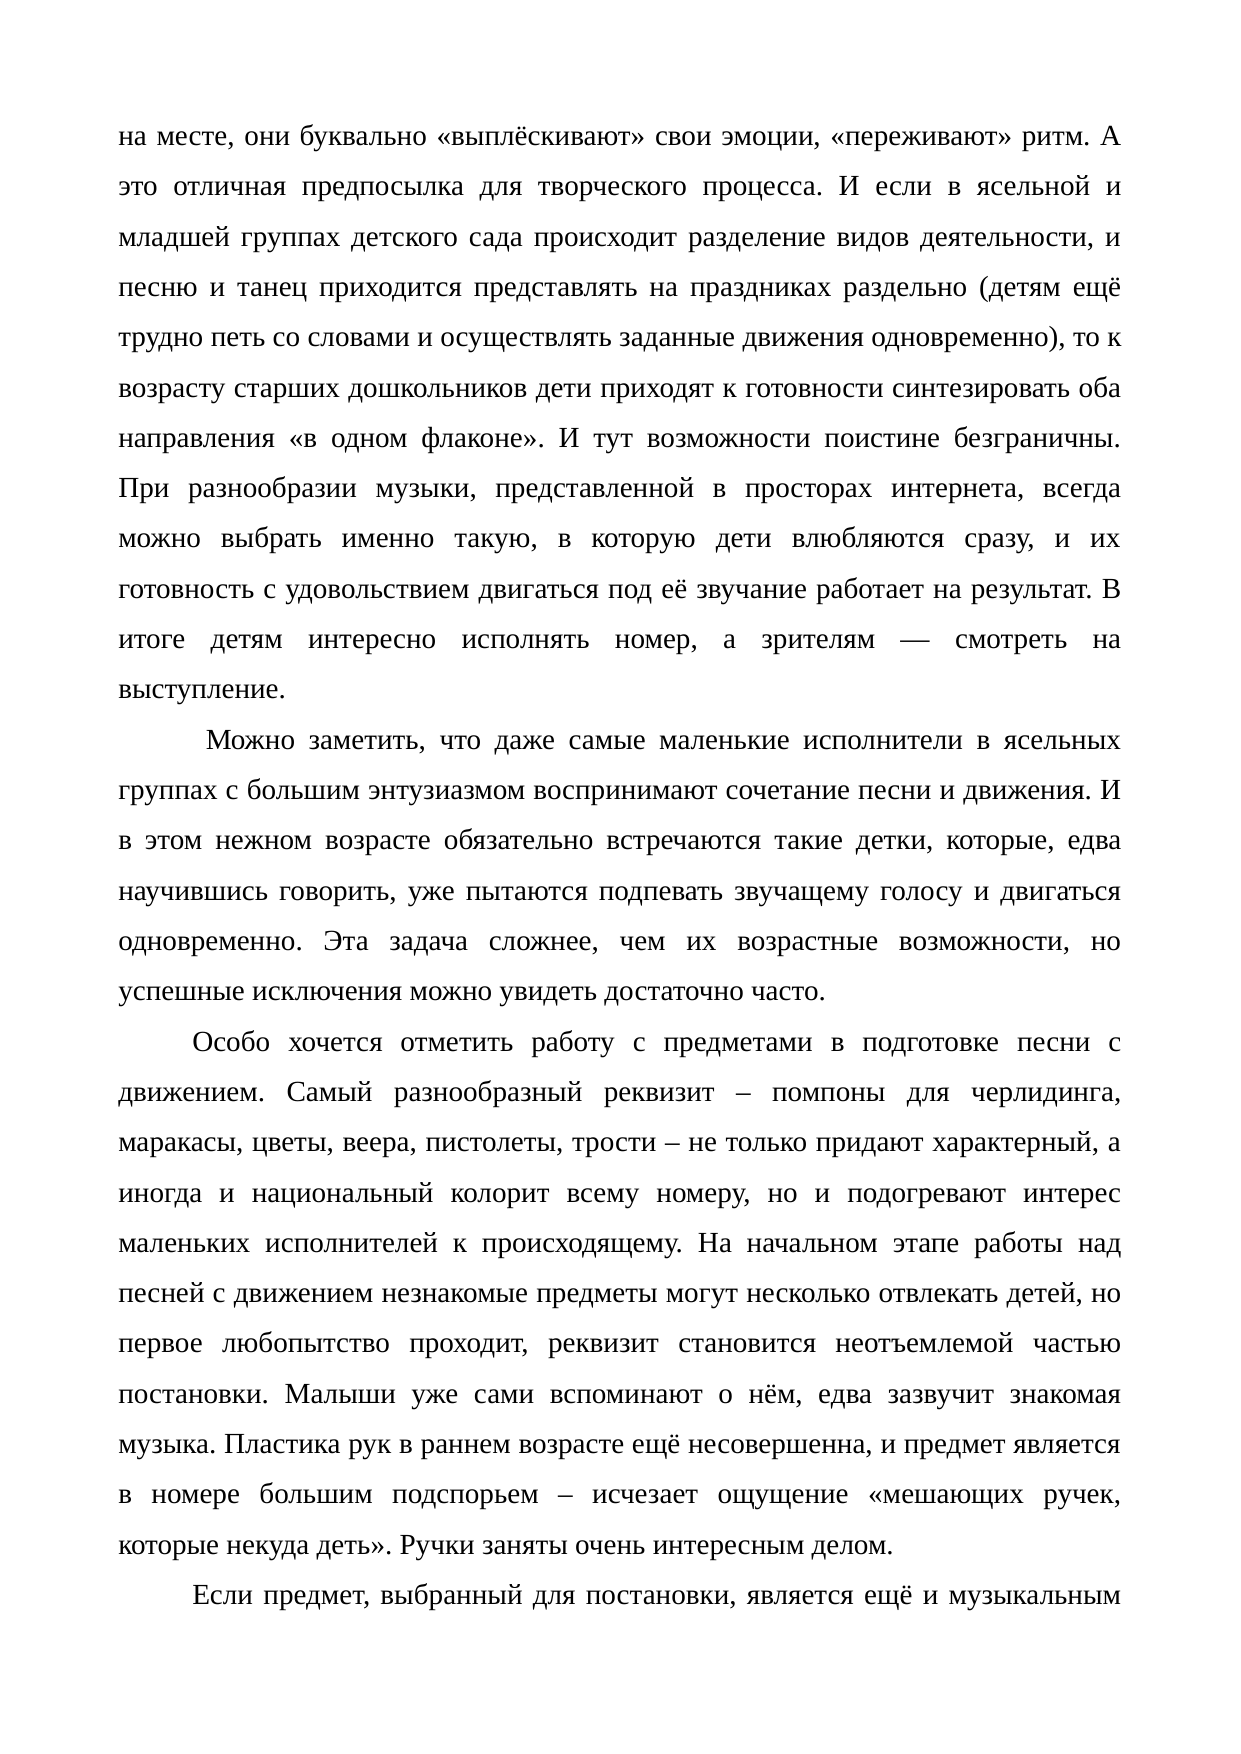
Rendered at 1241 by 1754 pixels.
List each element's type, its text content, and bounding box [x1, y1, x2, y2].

text Можно заметить, что даже самые маленькие исполнители в ясельных группах с большим энтузиазмом воспринимают сочетание песни и движения. И в этом нежном возрасте обязательно встречаются такие детки, которые, едва научившись говорить, уже пытаются подпевать звучащему голосу и двигаться одновременно. Эта задача сложнее, чем их возрастные возможности, но успешные исключения можно увидеть достаточно часто. [118, 722, 1122, 1007]
text на месте, они буквально «выплёскивают» свои эмоции, «переживают» ритм. А это отличная предпосылка для творческого процесса. И если в ясельной и младшей группах детского сада происходит разделение видов деятельности, и песню и танец приходится представлять на праздниках раздельно (детям ещё трудно петь со словами и осуществлять заданные движения одновременно), то к возрасту старших дошкольников дети приходят к готовности синтезировать оба направления «в одном флаконе». И тут возможности поистине безграничны. При разнообразии музыки, представленной в просторах интернета, всегда можно выбрать именно такую, в которую дети влюбляются сразу, и их готовность с удовольствием двигаться под её звучание работает на результат. В итоге детям интересно исполнять номер, а зрителям — смотреть на выступление. [118, 118, 1122, 705]
text Если предмет, выбранный для постановки, является ещё и музыкальным [118, 1577, 1122, 1611]
text Особо хочется отметить работу с предметами в подготовке песни с движением. Самый разнообразный реквизит – помпоны для черлидинга, маракасы, цветы, веера, пистолеты, трости – не только придают характерный, а иногда и национальный колорит всему номеру, но и подогревают интерес маленьких исполнителей к происходящему. На начальном этапе работы над песней с движением незнакомые предметы могут несколько отвлекать детей, но первое любопытство проходит, реквизит становится неотъемлемой частью постановки. Малыши уже сами вспоминают о нём, едва зазвучит знакомая музыка. Пластика рук в раннем возрасте ещё несовершенна, и предмет является в номере большим подспорьем – исчезает ощущение «мешающих ручек, которые некуда деть». Ручки заняты очень интересным делом. [118, 1024, 1122, 1560]
